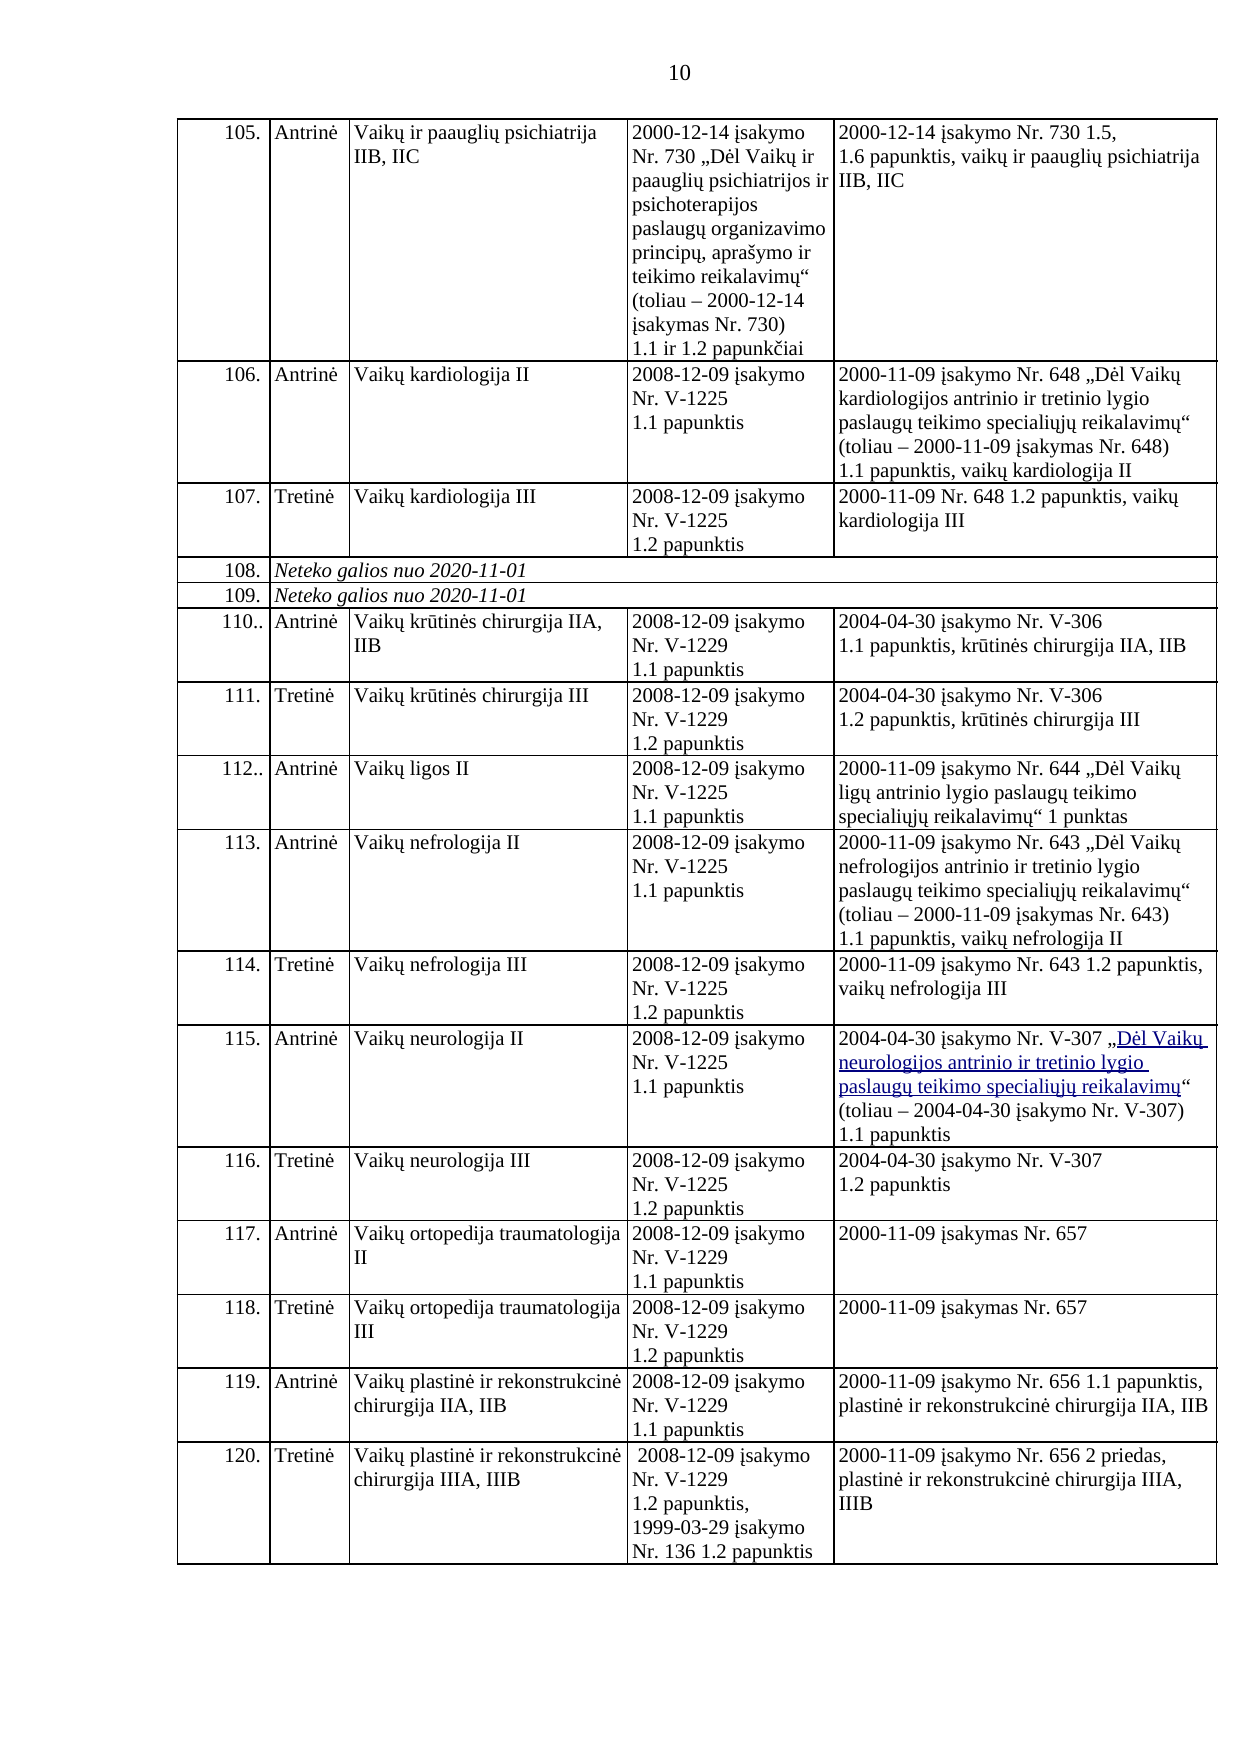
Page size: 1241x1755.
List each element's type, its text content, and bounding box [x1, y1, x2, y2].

table_cell Antrinė [271, 756, 349, 828]
table_cell 2000-11-09 įsakymo Nr. 648 „Dėl Vaikų kardiologijos antrinio ir tretinio lygio paslaugų teikimo specialiųjų reikalavimų“ (toliau – 2000-11-09 įsakymas Nr. 648) 1.1 papunktis, vaikų kardiologija II [835, 362, 1216, 482]
table_cell 114. [178, 952, 269, 1024]
table_cell Antrinė [271, 1221, 349, 1293]
table_cell 2000-12-14 įsakymo Nr. 730 „Dėl Vaikų ir paauglių psichiatrijos ir psichoterapijos paslaugų organizavimo principų, aprašymo ir teikimo reikalavimų“ (toliau – 2000-12-14 įsakymas Nr. 730) 1.1 ir 1.2 papunkčiai [628, 120, 833, 360]
table_cell Vaikų ligos II [350, 756, 627, 828]
table_cell 106. [178, 362, 269, 482]
table_cell Antrinė [271, 120, 349, 360]
table_cell Neteko galios nuo 2020-11-01 [271, 583, 1216, 607]
table_cell 120. [178, 1443, 269, 1563]
table_cell 2008-12-09 įsakymo Nr. V-1225 1.1 papunktis [628, 1026, 833, 1146]
table_cell 2008-12-09 įsakymo Nr. V-1229 1.1 papunktis [628, 1369, 833, 1441]
table_cell 2000-11-09 įsakymo Nr. 656 2 priedas, plastinė ir rekonstrukcinė chirurgija IIIA, IIIB [835, 1443, 1216, 1563]
table_cell 119. [178, 1369, 269, 1441]
table_cell 116. [178, 1148, 269, 1220]
table_cell 108. [178, 558, 269, 582]
table_cell Vaikų krūtinės chirurgija IIA, IIB [350, 609, 627, 681]
table_cell 2008-12-09 įsakymo Nr. V-1225 1.2 papunktis [628, 484, 833, 556]
table_cell Vaikų neurologija III [350, 1148, 627, 1220]
table_cell Tretinė [271, 952, 349, 1024]
table_cell Vaikų ortopedija traumatologija III [350, 1295, 627, 1367]
table_cell 2008-12-09 įsakymo Nr. V-1225 1.1 papunktis [628, 362, 833, 482]
table_cell 2000-11-09 įsakymo Nr. 644 „Dėl Vaikų ligų antrinio lygio paslaugų teikimo specialiųjų reikalavimų“ 1 punktas [835, 756, 1216, 828]
table_cell Antrinė [271, 609, 349, 681]
table_cell 2004-04-30 įsakymo Nr. V-306 1.1 papunktis, krūtinės chirurgija IIA, IIB [835, 609, 1216, 681]
table_cell Vaikų plastinė ir rekonstrukcinė chirurgija IIA, IIB [350, 1369, 627, 1441]
table_cell 2008-12-09 įsakymo Nr. V-1229 1.2 papunktis, 1999-03-29 įsakymo Nr. 136 1.2 papunktis [628, 1443, 833, 1563]
table_cell Vaikų nefrologija III [350, 952, 627, 1024]
table_cell Vaikų neurologija II [350, 1026, 627, 1146]
table_cell Antrinė [271, 1369, 349, 1441]
table_cell 118. [178, 1295, 269, 1367]
table_cell 110.. [178, 609, 269, 681]
table_cell 2000-11-09 įsakymo Nr. 656 1.1 papunktis, plastinė ir rekonstrukcinė chirurgija IIA, IIB [835, 1369, 1216, 1441]
table_cell Neteko galios nuo 2020-11-01 [271, 558, 1216, 582]
table_cell 2008-12-09 įsakymo Nr. V-1229 1.1 papunktis [628, 1221, 833, 1293]
table_cell Vaikų kardiologija III [350, 484, 627, 556]
table_cell 113. [178, 830, 269, 950]
table_cell 107. [178, 484, 269, 556]
table_cell 115. [178, 1026, 269, 1146]
table_cell 2000-11-09 įsakymas Nr. 657 [835, 1295, 1216, 1367]
table_cell 111. [178, 683, 269, 755]
table_cell 117. [178, 1221, 269, 1293]
table_cell Tretinė [271, 683, 349, 755]
table_cell Tretinė [271, 1148, 349, 1220]
table_cell 2000-12-14 įsakymo Nr. 730 1.5, 1.6 papunktis, vaikų ir paauglių psichiatrija IIB, IIC [835, 120, 1216, 360]
table_cell 112.. [178, 756, 269, 828]
table_cell Vaikų plastinė ir rekonstrukcinė chirurgija IIIA, IIIB [350, 1443, 627, 1563]
table_cell 2008-12-09 įsakymo Nr. V-1229 1.2 papunktis [628, 683, 833, 755]
table_cell Vaikų kardiologija II [350, 362, 627, 482]
table_cell Antrinė [271, 362, 349, 482]
table_cell Vaikų nefrologija II [350, 830, 627, 950]
table_cell Antrinė [271, 1026, 349, 1146]
table_cell Tretinė [271, 484, 349, 556]
table_cell 109. [178, 583, 269, 607]
table_cell 2008-12-09 įsakymo Nr. V-1225 1.2 papunktis [628, 1148, 833, 1220]
table_cell 2004-04-30 įsakymo Nr. V-307 1.2 papunktis [835, 1148, 1216, 1220]
table_cell Antrinė [271, 830, 349, 950]
table_cell 2008-12-09 įsakymo Nr. V-1225 1.1 papunktis [628, 756, 833, 828]
table_cell 2000-11-09 įsakymo Nr. 643 1.2 papunktis, vaikų nefrologija III [835, 952, 1216, 1024]
table_cell Tretinė [271, 1443, 349, 1563]
table_cell Vaikų ir paauglių psichiatrija IIB, IIC [350, 120, 627, 360]
table_cell 2000-11-09 įsakymo Nr. 643 „Dėl Vaikų nefrologijos antrinio ir tretinio lygio paslaugų teikimo specialiųjų reikalavimų“ (toliau – 2000-11-09 įsakymas Nr. 643) 1.1 papunktis, vaikų nefrologija II [835, 830, 1216, 950]
table_cell 2008-12-09 įsakymo Nr. V-1225 1.2 papunktis [628, 952, 833, 1024]
table_cell 2000-11-09 Nr. 648 1.2 papunktis, vaikų kardiologija III [835, 484, 1216, 556]
table_cell Vaikų ortopedija traumatologija II [350, 1221, 627, 1293]
table_cell 2004-04-30 įsakymo Nr. V-307 „Dėl Vaikų neurologijos antrinio ir tretinio lygio paslaugų teikimo specialiųjų reikalavimų“ (toliau – 2004-04-30 įsakymo Nr. V-307) 1.1 papunktis [835, 1026, 1216, 1146]
table_cell Vaikų krūtinės chirurgija III [350, 683, 627, 755]
table_cell Tretinė [271, 1295, 349, 1367]
table_cell 2008-12-09 įsakymo Nr. V-1229 1.2 papunktis [628, 1295, 833, 1367]
table_cell 2004-04-30 įsakymo Nr. V-306 1.2 papunktis, krūtinės chirurgija III [835, 683, 1216, 755]
table_cell 2008-12-09 įsakymo Nr. V-1229 1.1 papunktis [628, 609, 833, 681]
table_cell 2008-12-09 įsakymo Nr. V-1225 1.1 papunktis [628, 830, 833, 950]
table_cell 105. [178, 120, 269, 360]
table_cell 2000-11-09 įsakymas Nr. 657 [835, 1221, 1216, 1293]
